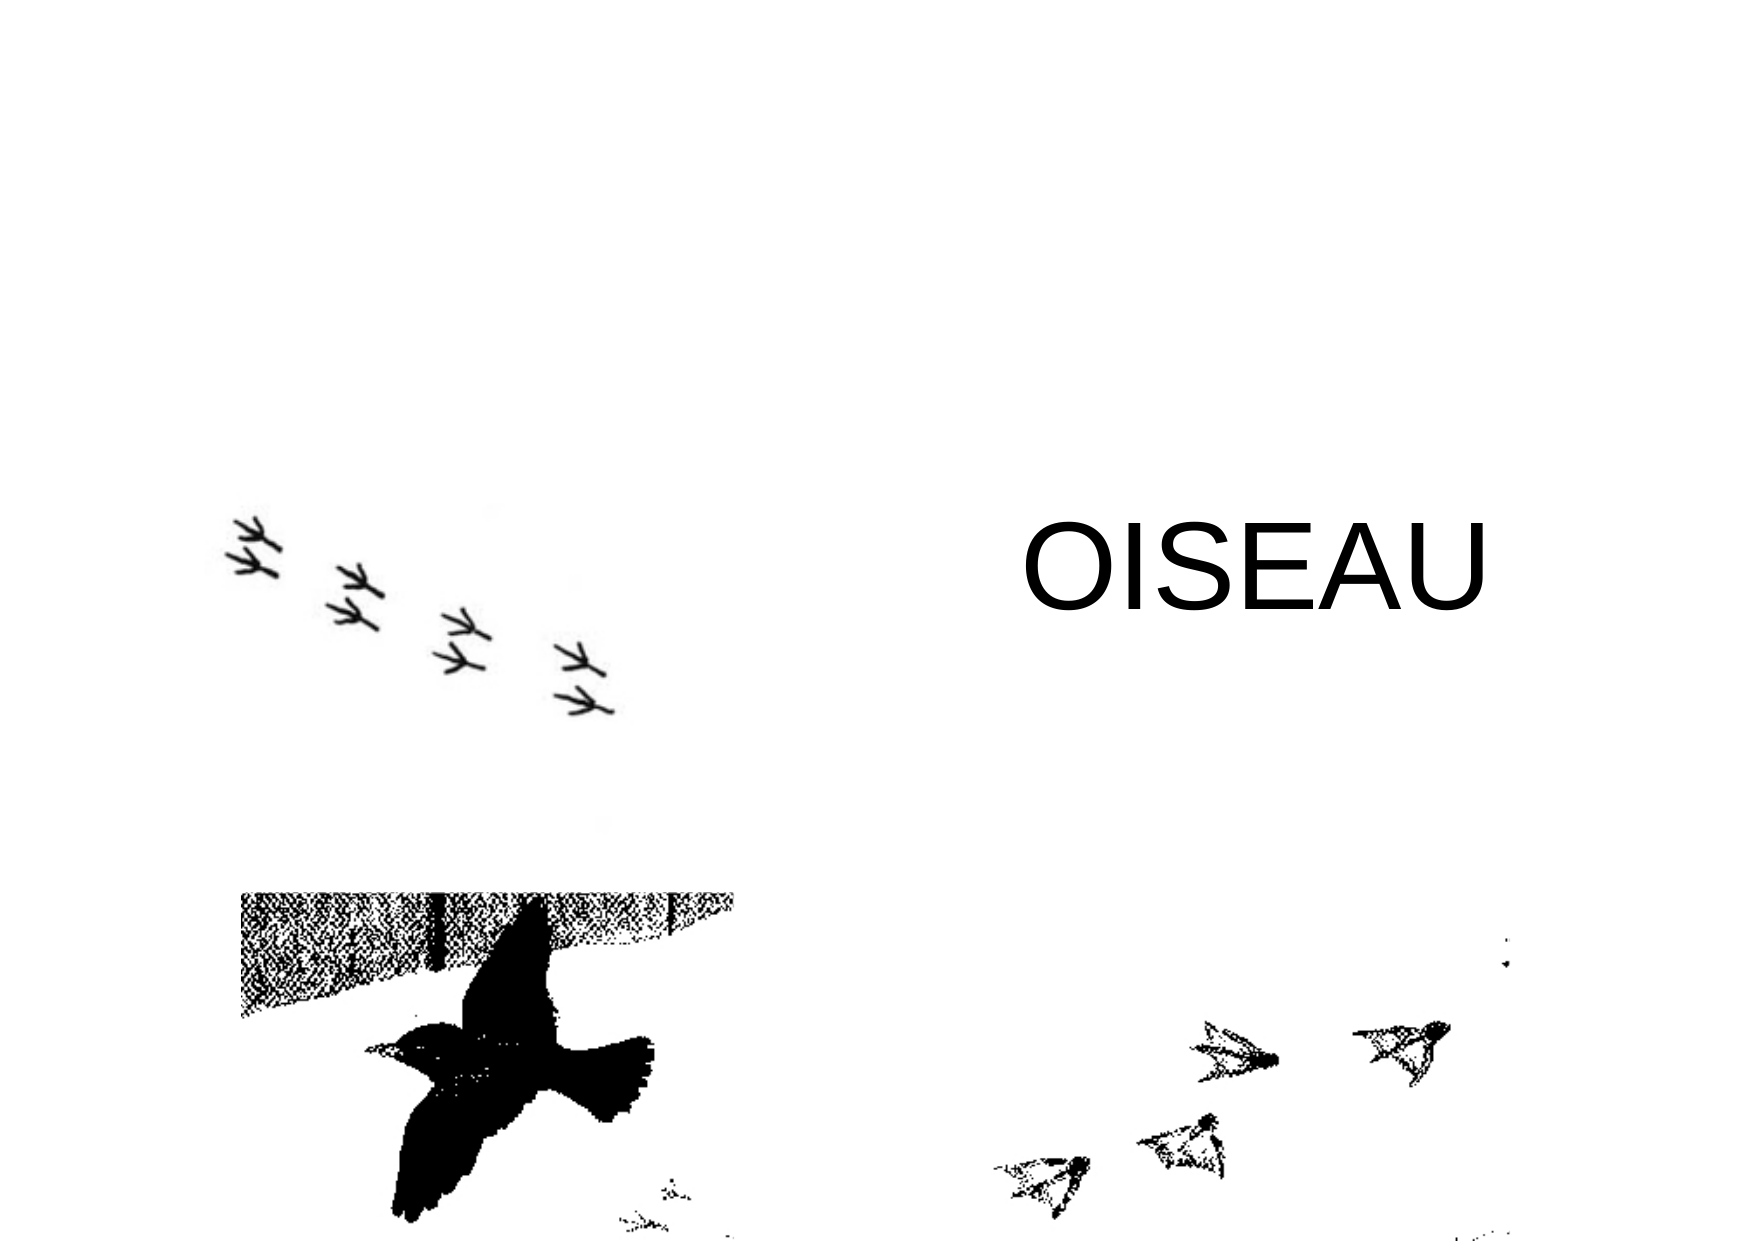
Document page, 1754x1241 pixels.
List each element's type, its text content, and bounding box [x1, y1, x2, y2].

text OISEAU [877, 492, 1636, 636]
